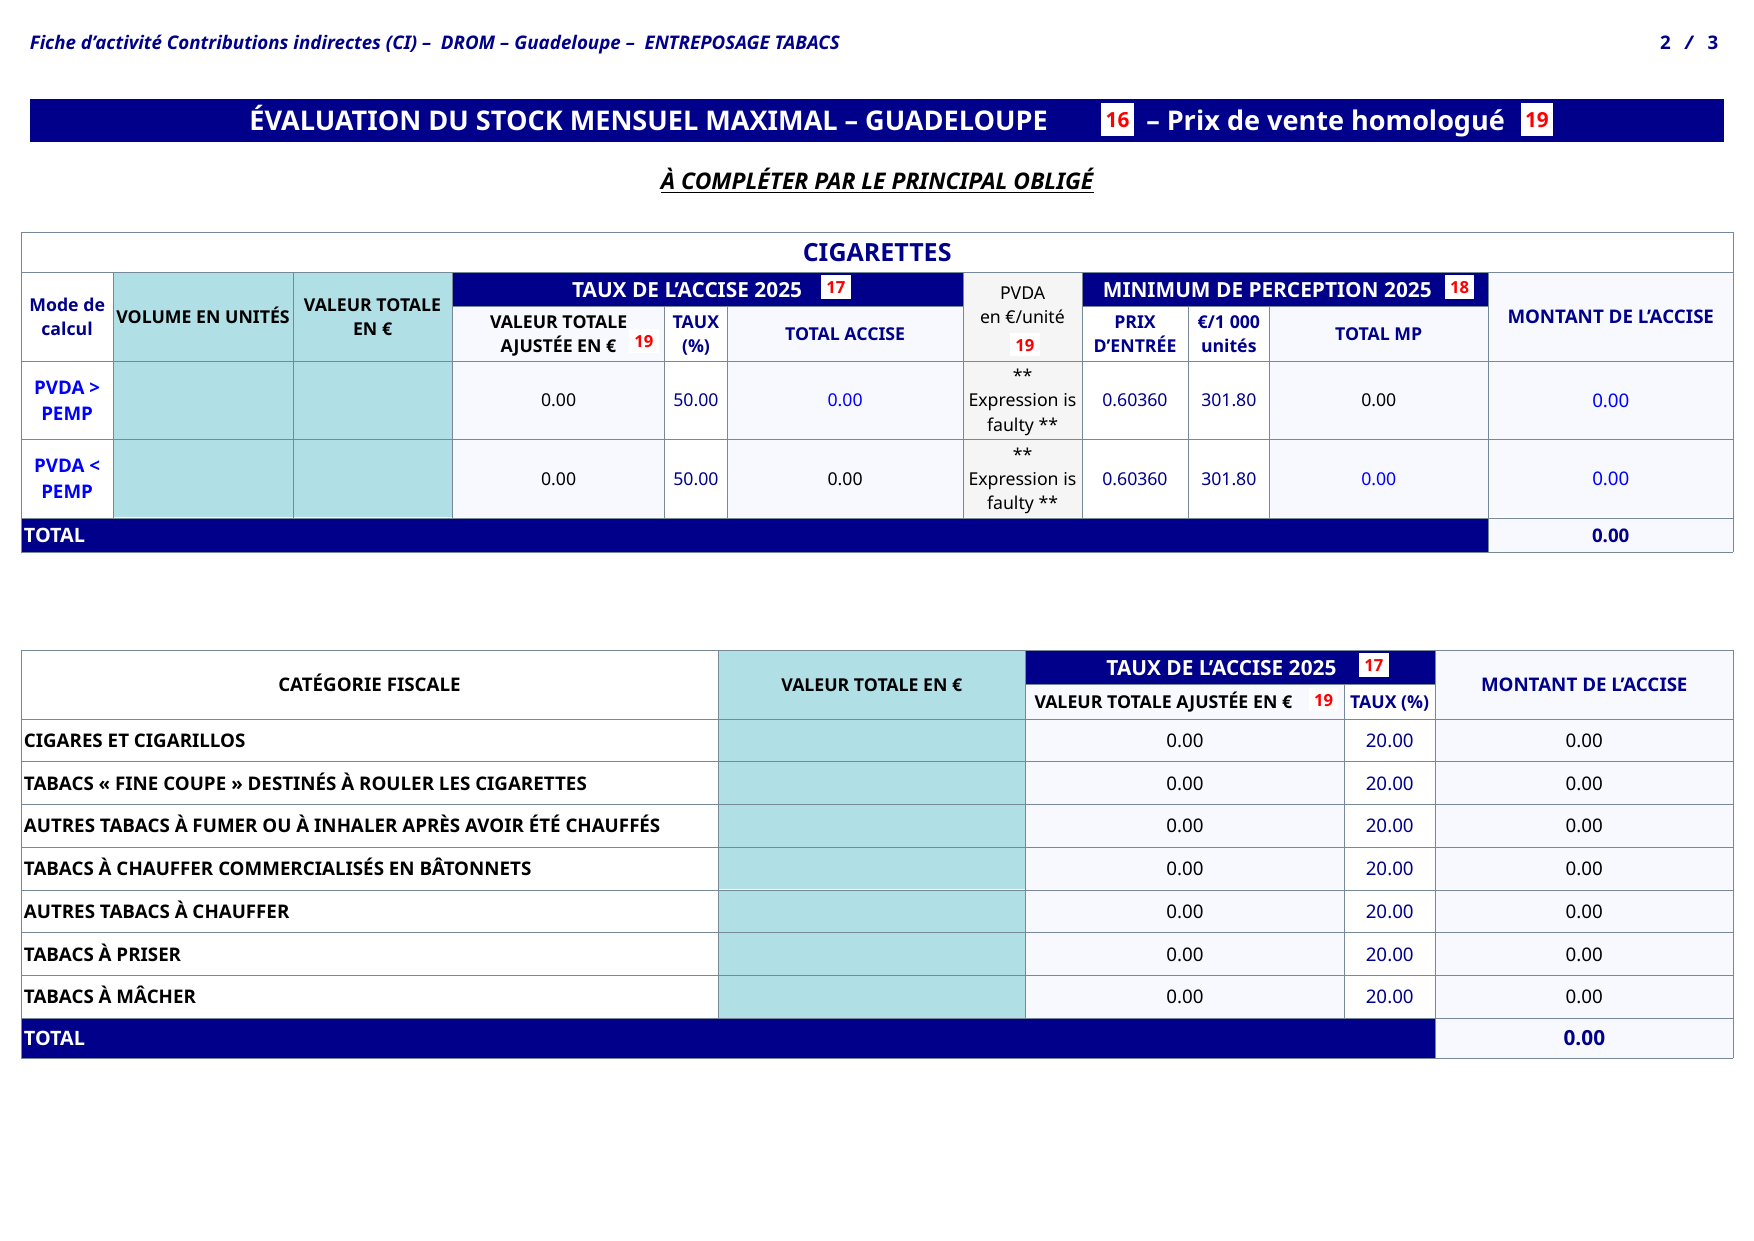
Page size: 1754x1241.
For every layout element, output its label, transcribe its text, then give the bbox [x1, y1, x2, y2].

table_cell 0,00 [1489, 519, 1733, 552]
table_cell TABACS À CHAUFFER COMMERCIALISÉS EN BÂTONNETS [22, 848, 718, 889]
table_cell VALEUR TOTALE AJUSTÉE EN € [1026, 685, 1344, 719]
table_cell [719, 891, 1025, 932]
table_cell 301,80 [1189, 440, 1269, 517]
table_header VALEUR TOTALE EN € [719, 651, 1025, 719]
table_cell 0,00 [1489, 362, 1733, 439]
table_cell 0,00 [1026, 848, 1344, 889]
table_cell 0,00 [1436, 891, 1733, 932]
text À COMPLÉTER PAR LE PRINCIPAL OBLIGÉ [29, 165, 1724, 197]
table_cell TOTAL MP [1270, 307, 1488, 361]
table_header 2 [1654, 30, 1677, 55]
table_cell 0,00 [1026, 933, 1344, 975]
table_cell 0,00 [1026, 891, 1344, 932]
table_cell 0,00 [1026, 805, 1344, 847]
table_cell [294, 362, 452, 439]
table_cell [294, 440, 452, 517]
table_cell PVDA < PEMP [22, 440, 113, 517]
table_cell PVDA en €/unité [964, 273, 1082, 361]
table_cell AUTRES TABACS À CHAUFFER [22, 891, 718, 932]
table_cell [719, 720, 1025, 761]
table_header MONTANT DE L’ACCISE [1436, 651, 1733, 719]
table_cell 20,00 [1345, 933, 1435, 975]
table_cell ** Expression erronée ** [964, 440, 1082, 517]
table_cell [719, 848, 1025, 889]
table_header ÉVALUATION DU STOCK MENSUEL MAXIMAL – GUADELOUPE – Prix de vente homologué [30, 99, 1724, 142]
table_cell TOTAL ACCISE [728, 307, 963, 361]
table_cell [719, 805, 1025, 847]
table_cell 0,00 [1436, 720, 1733, 761]
table_cell [719, 976, 1025, 1018]
table_cell 0,00 [1489, 440, 1733, 517]
table_header CIGARETTES [22, 233, 1733, 272]
table_header / [1677, 30, 1701, 55]
table_cell [719, 933, 1025, 975]
table_cell VALEUR TOTALE EN € [294, 273, 452, 361]
table_cell 50,00 [665, 440, 727, 517]
table_cell AUTRES TABACS À FUMER OU À INHALER APRÈS AVOIR ÉTÉ CHAUFFÉS [22, 805, 718, 847]
table_cell TABACS « FINE COUPE » DESTINÉS À ROULER LES CIGARETTES [22, 762, 718, 804]
table_cell 0,00 [1026, 762, 1344, 804]
table_cell 0,00 [1436, 1019, 1733, 1058]
table_cell CIGARES ET CIGARILLOS [22, 720, 718, 761]
table_cell 0,60360 [1083, 362, 1188, 439]
table_header CATÉGORIE FISCALE [22, 651, 718, 719]
table_cell 0,00 [453, 362, 664, 439]
table_cell 0,00 [1436, 933, 1733, 975]
table_cell [114, 440, 293, 517]
table_cell 0,00 [1436, 848, 1733, 889]
table_cell 0,00 [1436, 976, 1733, 1018]
table_cell 0,00 [1436, 805, 1733, 847]
table_cell 20,00 [1345, 976, 1435, 1018]
table_cell 0,00 [1436, 762, 1733, 804]
table_cell PVDA > PEMP [22, 362, 113, 439]
table_cell TOTAL [22, 1019, 1435, 1058]
table_cell 20,00 [1345, 805, 1435, 847]
table_cell 301,80 [1189, 362, 1269, 439]
table_cell TAUX (%) [665, 307, 727, 361]
table_cell MONTANT DE L’ACCISE [1489, 273, 1733, 361]
table_cell [719, 762, 1025, 804]
table_cell 20,00 [1345, 891, 1435, 932]
table_cell 0,00 [728, 362, 963, 439]
table_cell TOTAL [22, 519, 1488, 552]
table_cell VALEUR TOTALE AJUSTÉE EN € [453, 307, 664, 361]
table_cell TAUX DE L’ACCISE 2025 [453, 273, 963, 306]
table_cell 0,00 [1026, 720, 1344, 761]
table_cell Mode de calcul [22, 273, 113, 361]
table_cell VOLUME EN UNITÉS [114, 273, 293, 361]
table_cell €/1 000 unités [1189, 307, 1269, 361]
table_header Fiche d’activité Contributions indirectes (CI) – DROM – Guadeloupe – ENTREPOSAGE TABACS [30, 30, 1653, 55]
table_cell 50,00 [665, 362, 727, 439]
table_cell 0,00 [1026, 976, 1344, 1018]
table_cell PRIX D’ENTRÉE [1083, 307, 1188, 361]
table_cell 20,00 [1345, 762, 1435, 804]
table_cell 0,00 [453, 440, 664, 517]
table_cell TAUX (%) [1345, 685, 1435, 719]
table_cell 20,00 [1345, 720, 1435, 761]
table_header TAUX DE L’ACCISE 2025 [1026, 651, 1435, 684]
table_header 3 [1701, 30, 1724, 55]
table_cell 0,00 [1270, 440, 1488, 517]
table_cell 0,00 [1270, 362, 1488, 439]
table_cell [114, 362, 293, 439]
table_cell TABACS À PRISER [22, 933, 718, 975]
table_cell TABACS À MÂCHER [22, 976, 718, 1018]
table_cell 0,60360 [1083, 440, 1188, 517]
table_cell MINIMUM DE PERCEPTION 2025 [1083, 273, 1488, 306]
table_cell 20,00 [1345, 848, 1435, 889]
table_cell 0,00 [728, 440, 963, 517]
table_cell ** Expression erronée ** [964, 362, 1082, 439]
